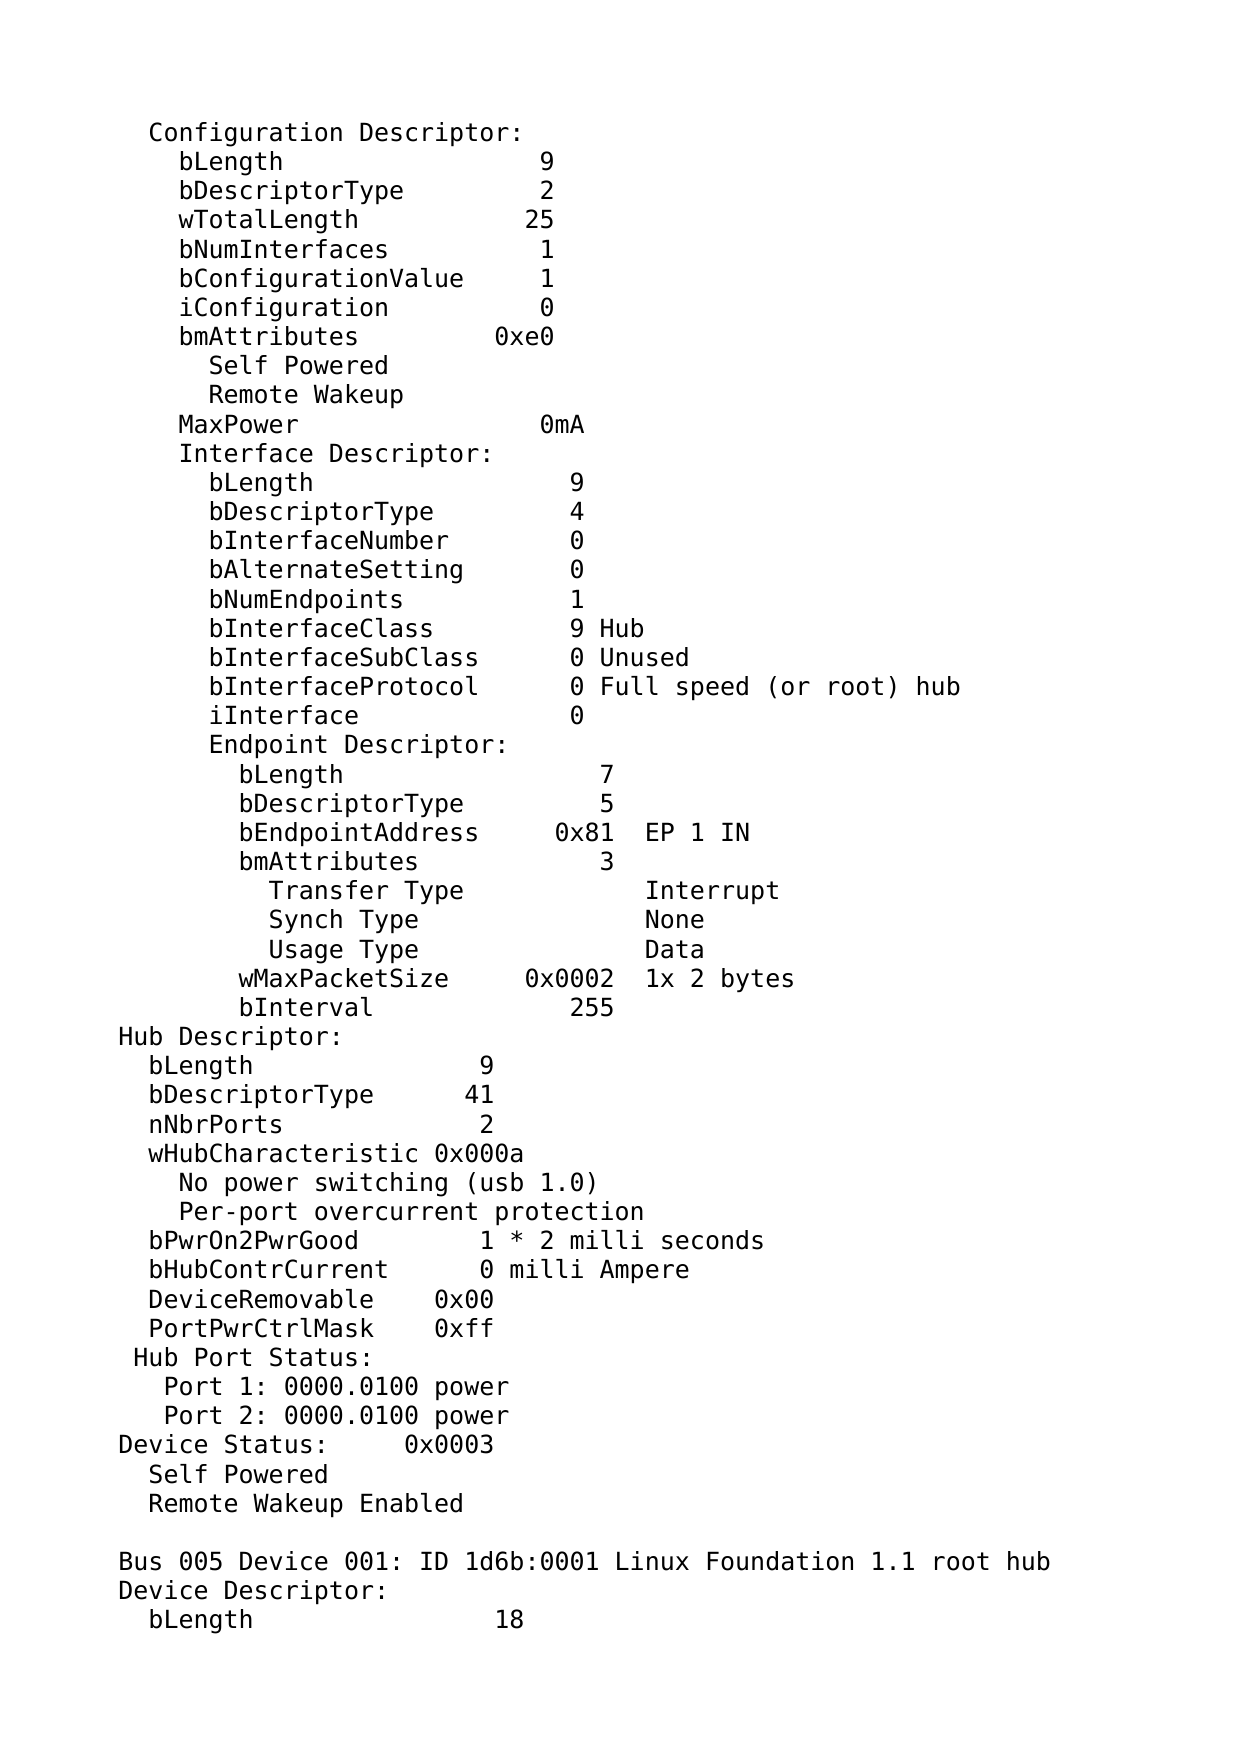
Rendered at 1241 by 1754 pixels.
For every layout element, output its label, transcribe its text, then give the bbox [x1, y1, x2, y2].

text Configuration Descriptor: bLength 9 bDescriptorType 2 wTotalLength 25 bNumInterfaces 1 bConfigurationValue 1 iConfiguration 0 bmAttributes 0xe0 Self Powered Remote Wakeup MaxPower 0mA Interface Descriptor: bLength 9 bDescriptorType 4 bInterfaceNumber 0 bAlternateSetting 0 bNumEndpoints 1 bInterfaceClass 9 Hub bInterfaceSubClass 0 Unused bInterfaceProtocol 0 Full speed (or root) hub iInterface 0 Endpoint Descriptor: bLength 7 bDescriptorType 5 bEndpointAddress 0x81 EP 1 IN bmAttributes 3 Transfer Type Interrupt Synch Type None Usage Type Data wMaxPacketSize 0x0002 1x 2 bytes bInterval 255 Hub Descriptor: bLength 9 bDescriptorType 41 nNbrPorts 2 wHubCharacteristic 0x000a No power switching (usb 1.0) Per-port overcurrent protection bPwrOn2PwrGood 1 * 2 milli seconds bHubContrCurrent 0 milli Ampere DeviceRemovable 0x00 PortPwrCtrlMask 0xff Hub Port Status: Port 1: 0000.0100 power Port 2: 0000.0100 power Device Status: 0x0003 Self Powered Remote Wakeup Enabled Bus 005 Device 001: ID 1d6b:0001 Linux Foundation 1.1 root hub Device Descriptor: bLength 18 [118, 118, 1122, 1635]
